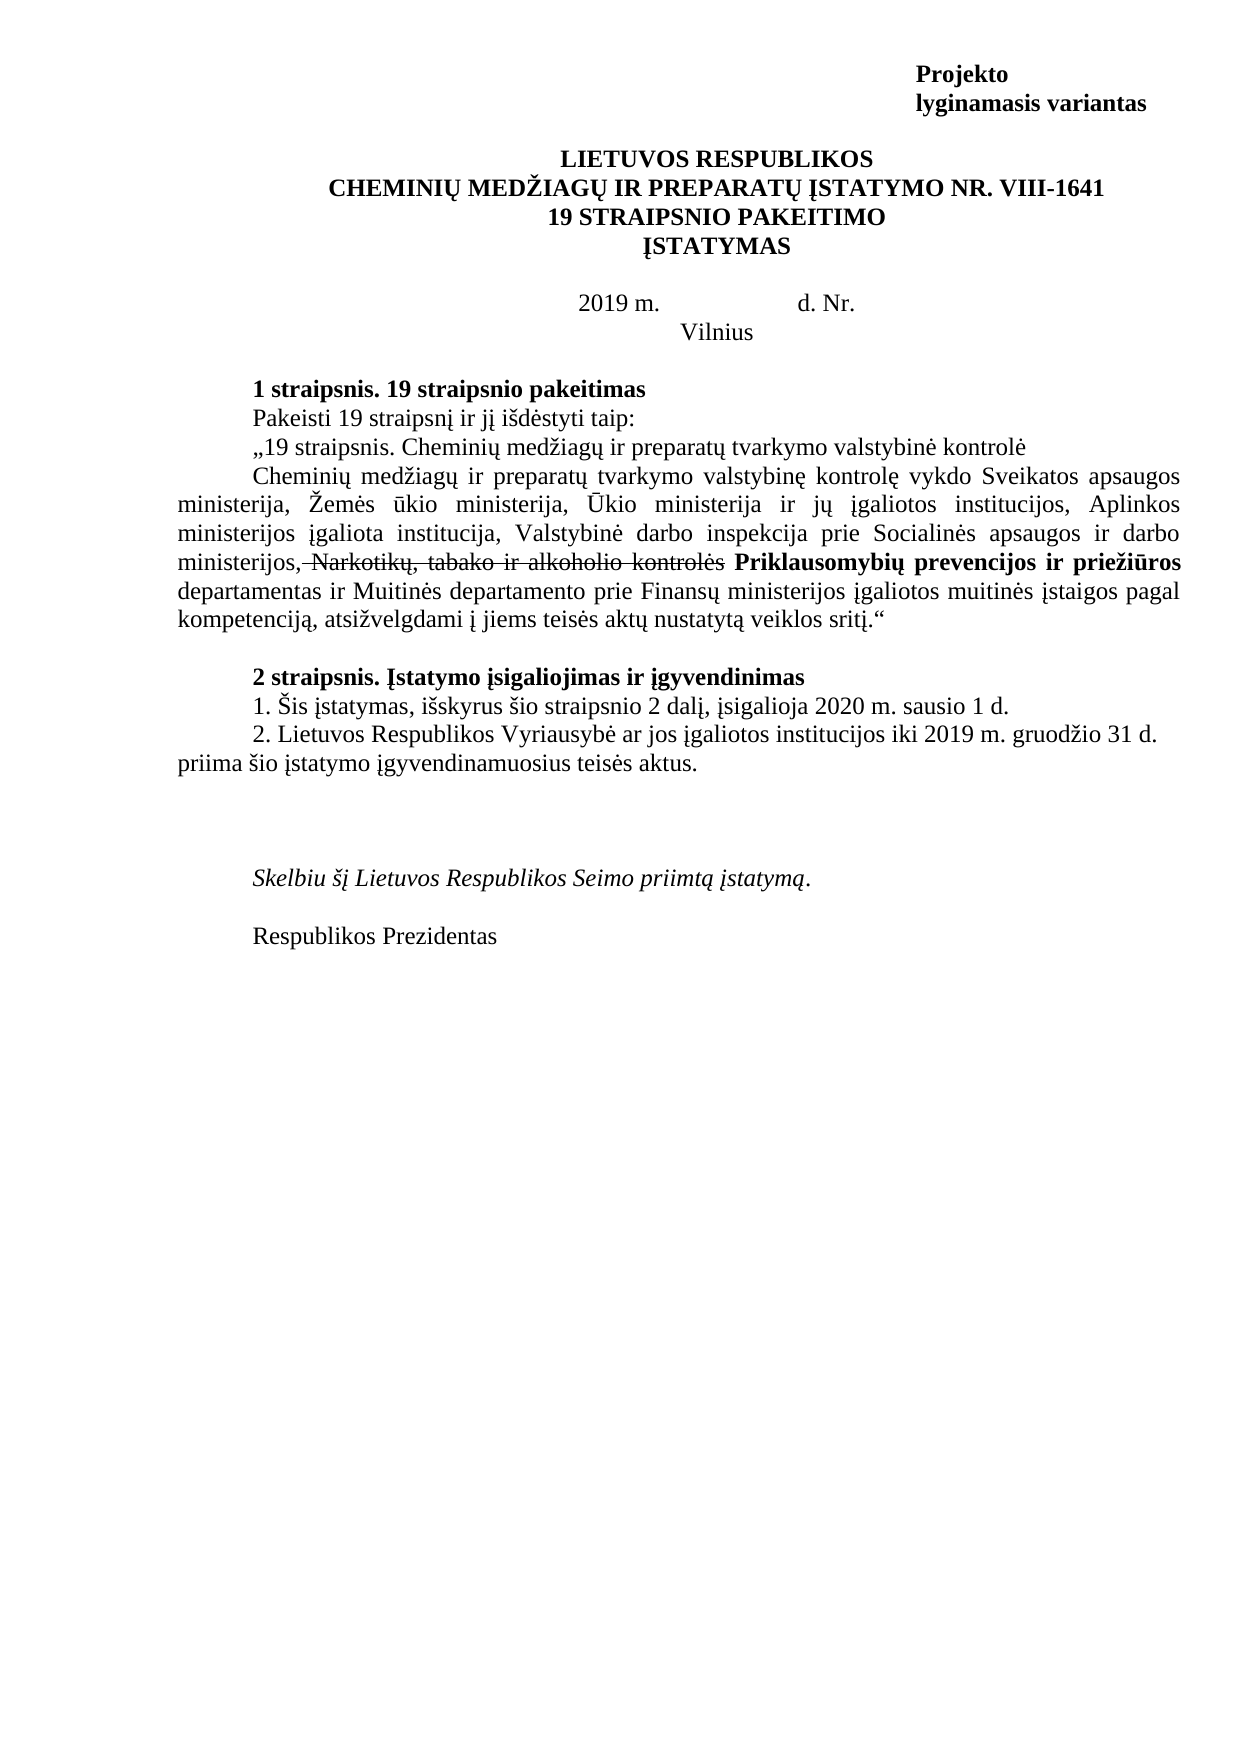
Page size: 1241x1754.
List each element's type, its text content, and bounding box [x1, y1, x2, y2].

text Cheminių medžiagų ir preparatų tvarkymo valstybinę kontrolę vykdo Sveikatos apsaugos ministerija, Žemės ūkio ministerija, Ūkio ministerija ir jų įgaliotos institucijos, Aplinkos ministerijos įgaliota institucija, Valstybinė darbo inspekcija prie Socialinės apsaugos ir darbo ministerijos, Narkotikų, tabako ir alkoholio kontrolės Priklausomybių prevencijos ir priežiūros departamentas ir Muitinės departamento prie Finansų ministerijos įgaliotos muitinės įstaigos pagal kompetenciją, atsižvelgdami į jiems teisės aktų nustatytą veiklos sritį.“ [177, 461, 1181, 633]
text Respublikos Prezidentas [177, 921, 1181, 949]
text lyginamasis variantas [916, 88, 1181, 117]
text 19 STRAIPSNIO PAKEITIMO [177, 202, 1181, 231]
text 2. Lietuvos Respublikos Vyriausybė ar jos įgaliotos institucijos iki 2019 m. gruodžio 31 d. priima šio įstatymo įgyvendinamuosius teisės aktus. [177, 719, 1181, 777]
text 1. Šis įstatymas, išskyrus šio straipsnio 2 dalį, įsigalioja 2020 m. sausio 1 d. [177, 691, 1181, 719]
text Pakeisti 19 straipsnį ir jį išdėstyti taip: [177, 403, 1181, 432]
text CHEMINIŲ MEDŽIAGŲ IR PREPARATŲ ĮSTATYMO NR. VIII-1641 [177, 173, 1181, 202]
text LIETUVOS RESPUBLIKOS [177, 144, 1181, 173]
text 2 straipsnis. Įstatymo įsigaliojimas ir įgyvendinimas [177, 662, 1181, 691]
text Vilnius [177, 317, 1181, 346]
text 2019 m. d. Nr. [177, 288, 1181, 317]
text 1 straipsnis. 19 straipsnio pakeitimas [177, 374, 1181, 403]
text Projekto [916, 59, 1181, 88]
text ĮSTATYMAS [177, 231, 1181, 259]
text „19 straipsnis. Cheminių medžiagų ir preparatų tvarkymo valstybinė kontrolė [177, 432, 1181, 461]
text Skelbiu šį Lietuvos Respublikos Seimo priimtą įstatymą. [177, 863, 1181, 892]
